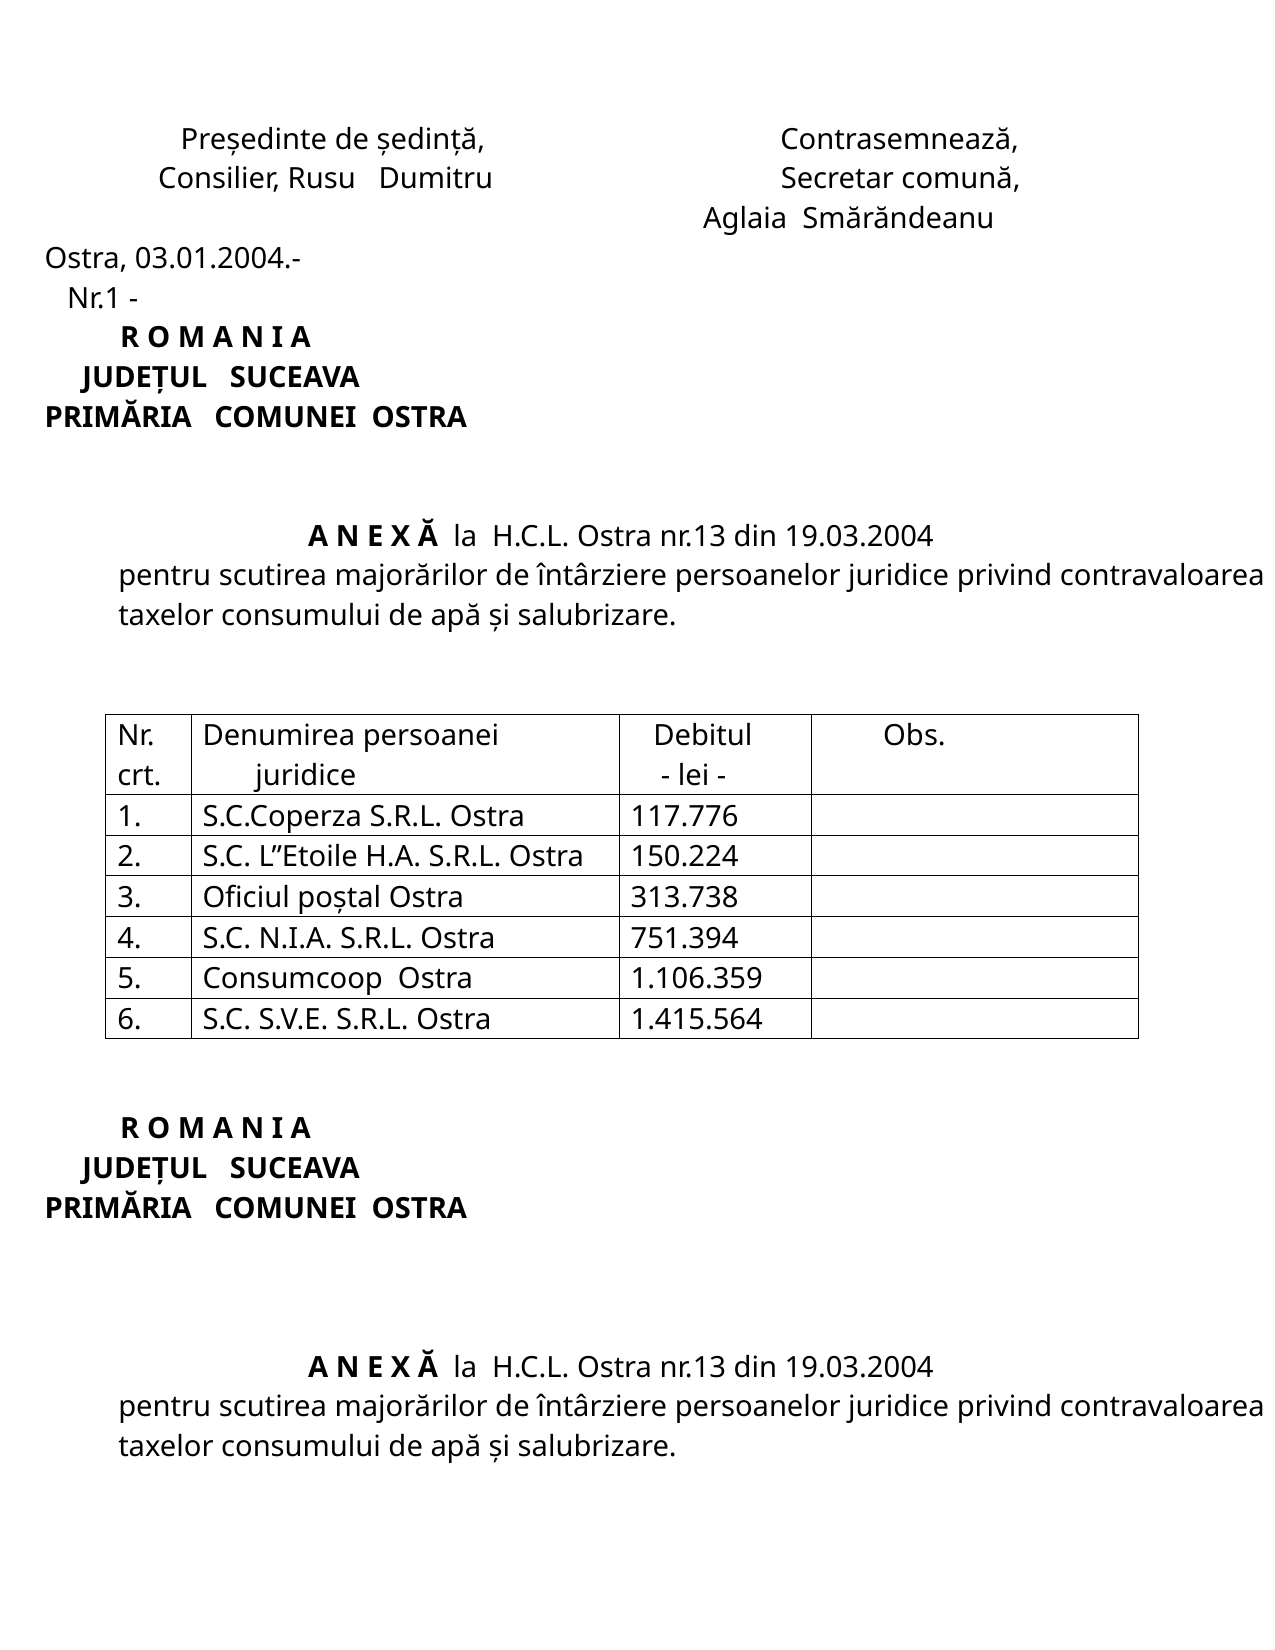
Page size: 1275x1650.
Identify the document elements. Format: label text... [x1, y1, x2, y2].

table_cell Consumcoop Ostra [192, 958, 619, 997]
table_cell 1. [106, 795, 191, 834]
text Consilier, Rusu Dumitru Secretar comună, [44, 158, 1275, 197]
table_cell [812, 836, 1138, 875]
text PRIMĂRIA COMUNEI OSTRA [44, 396, 1275, 436]
text JUDEŢUL SUCEAVA [44, 1147, 1275, 1187]
table_cell 313.738 [620, 876, 811, 916]
table_header Denumirea persoanei juridice [192, 715, 619, 794]
table_cell 751.394 [620, 917, 811, 957]
table_cell 4. [106, 917, 191, 957]
table_cell Oficiul poştal Ostra [192, 876, 619, 916]
table_cell S.C. N.I.A. S.R.L. Ostra [192, 917, 619, 957]
text Aglaia Smărăndeanu [44, 197, 1275, 237]
table_cell 5. [106, 958, 191, 997]
text pentru scutirea majorărilor de întârziere persoanelor juridice privind contravaloarea taxelor consumului de apă şi salubrizare. [118, 1386, 1275, 1465]
text Nr.1 - [44, 277, 1275, 317]
text A N E X Ă la H.C.L. Ostra nr.13 din 19.03.2004 [118, 1346, 1275, 1386]
table_cell 1.106.359 [620, 958, 811, 997]
table_header Nr. crt. [106, 715, 191, 794]
table_cell 3. [106, 876, 191, 916]
table_cell [812, 876, 1138, 916]
table_cell S.C. S.V.E. S.R.L. Ostra [192, 999, 619, 1038]
table_cell [812, 999, 1138, 1038]
table_header Debitul - lei - [620, 715, 811, 794]
table_cell [812, 958, 1138, 997]
table_cell 2. [106, 836, 191, 875]
text A N E X Ă la H.C.L. Ostra nr.13 din 19.03.2004 [118, 515, 1275, 555]
text pentru scutirea majorărilor de întârziere persoanelor juridice privind contravaloarea taxelor consumului de apă şi salubrizare. [118, 555, 1275, 634]
table_cell [812, 917, 1138, 957]
text R O M A N I A [44, 1108, 1275, 1147]
table_cell 117.776 [620, 795, 811, 834]
table_cell 1.415.564 [620, 999, 811, 1038]
text Preşedinte de şedinţă, Contrasemnează, [44, 118, 1275, 158]
text Ostra, 03.01.2004.- [44, 237, 1275, 277]
text R O M A N I A [44, 317, 1275, 356]
table_cell S.C. L”Etoile H.A. S.R.L. Ostra [192, 836, 619, 875]
table_cell [812, 795, 1138, 834]
table_header Obs. [812, 715, 1138, 794]
table_cell 6. [106, 999, 191, 1038]
text JUDEŢUL SUCEAVA [44, 356, 1275, 396]
text PRIMĂRIA COMUNEI OSTRA [44, 1187, 1275, 1227]
table_cell 150.224 [620, 836, 811, 875]
table_cell S.C.Coperza S.R.L. Ostra [192, 795, 619, 834]
